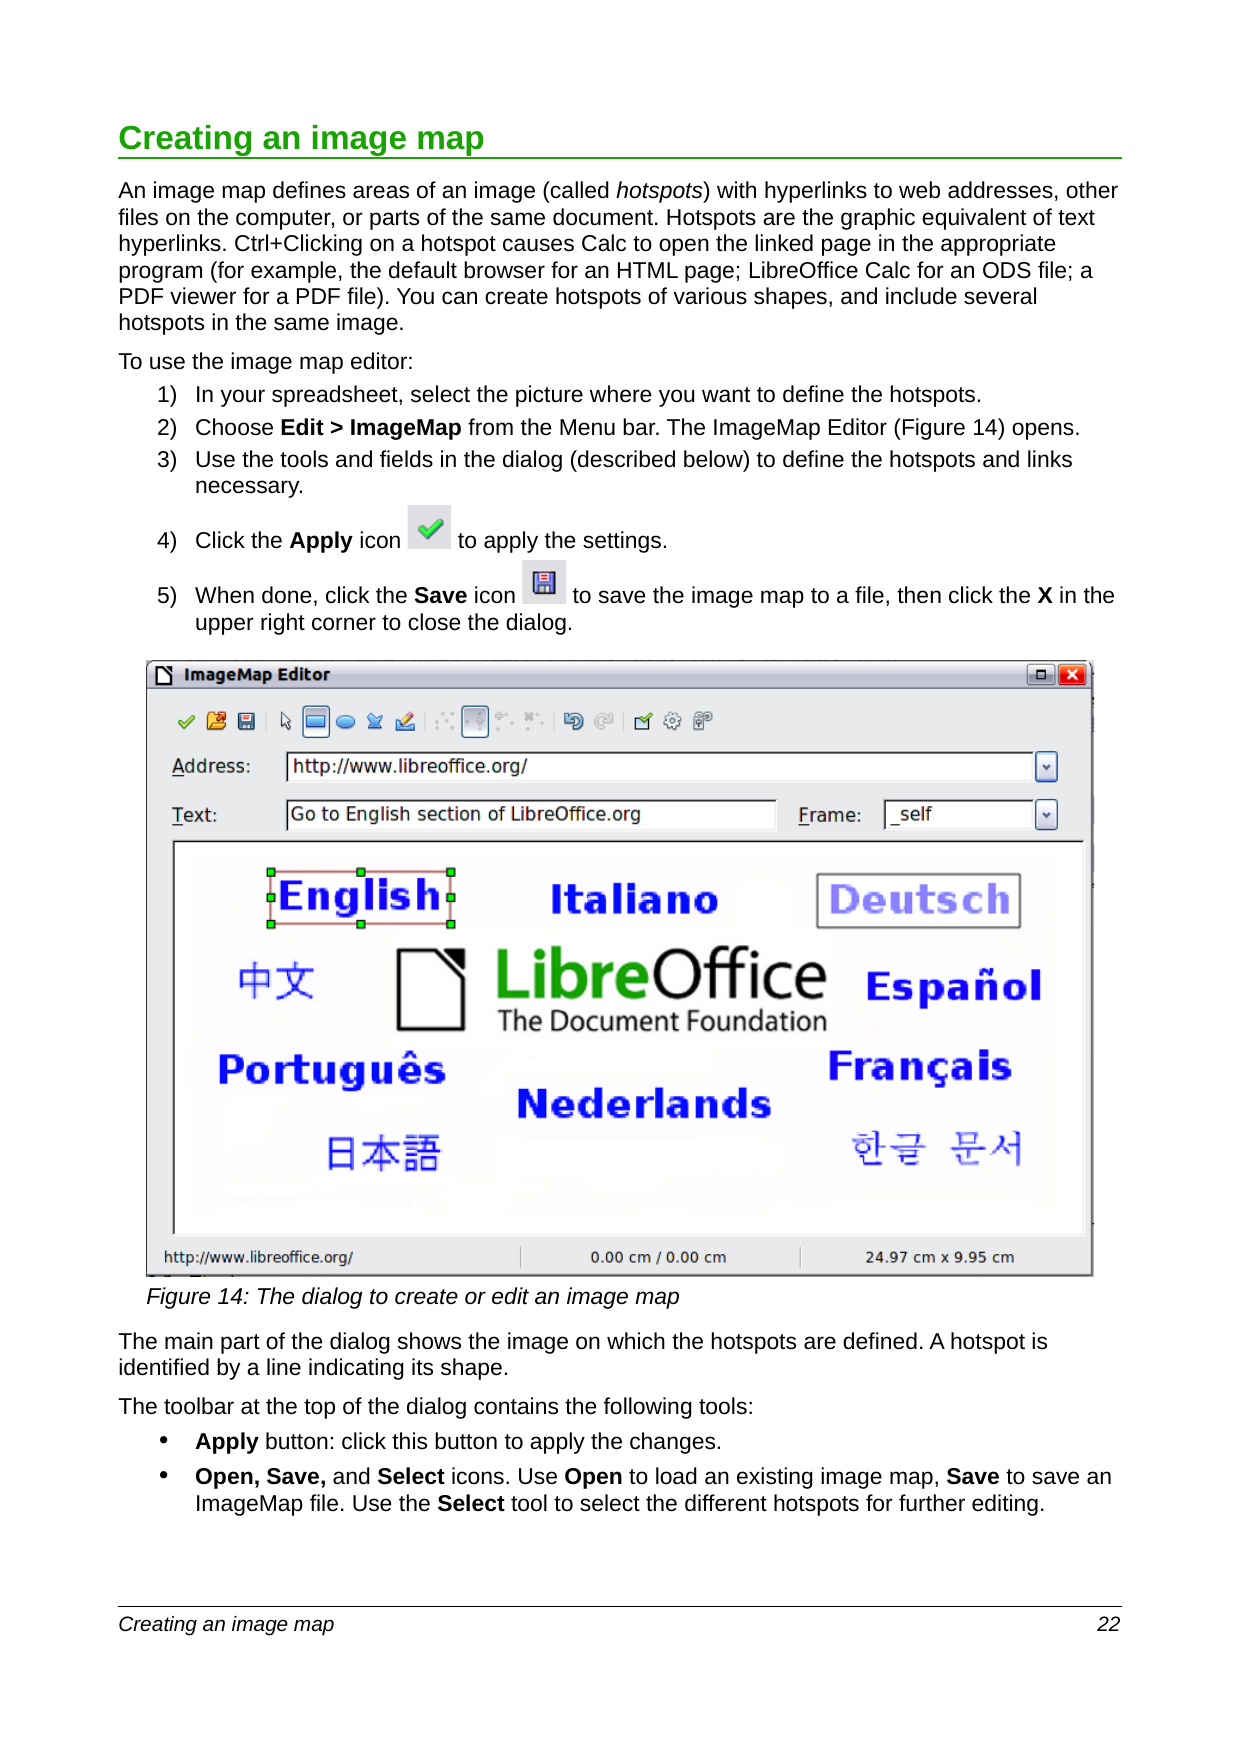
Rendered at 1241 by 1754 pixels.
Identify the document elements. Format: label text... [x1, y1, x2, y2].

list To use the image map editor: [118, 348, 1122, 374]
text Figure 14: The dialog to create or edit an image map [146, 1283, 1094, 1309]
list Use the tools and fields in the dialog (described below) to define the hotspots and links necessary. [177, 446, 1122, 499]
list Apply button: click this button to apply the changes. [156, 1426, 1122, 1455]
list In your spreadsheet, select the picture where you want to define the hotspots. [177, 381, 1122, 407]
picture [146, 660, 1095, 1277]
text The main part of the dialog shows the image on which the hotspots are defined. A hotspot is identified by a line indicating its shape. [118, 1328, 1122, 1381]
list The toolbar at the top of the dialog contains the following tools: [118, 1393, 1122, 1419]
list Open, Save, and Select icons. Use Open to load an existing image map, Save to save an ImageMap file. Use the Select tool to select the different hotspots for further editing. [156, 1461, 1122, 1517]
list Choose Edit > ImageMap from the Menu bar. The ImageMap Editor (Figure 14) opens. [177, 413, 1122, 440]
picture [407, 505, 452, 549]
list Click the Apply icon to apply the settings. [177, 505, 1122, 554]
list When done, click the Save icon to save the image map to a file, then click the X in the upper right corner to close the dialog. [177, 560, 1122, 635]
subtitle Creating an image map [118, 118, 1122, 157]
picture [522, 560, 567, 604]
text An image map defines areas of an image (called hotspots) with hyperlinks to web addresses, other files on the computer, or parts of the same document. Hotspots are the graphic equivalent of text hyperlinks. Ctrl+Clicking on a hotspot causes Calc to open the linked page in the appropriate program (for example, the default browser for an HTML page; LibreOffice Calc for an ODS file; a PDF viewer for a PDF file). You can create hotspots of various shapes, and include several hotspots in the same image. [118, 177, 1122, 336]
